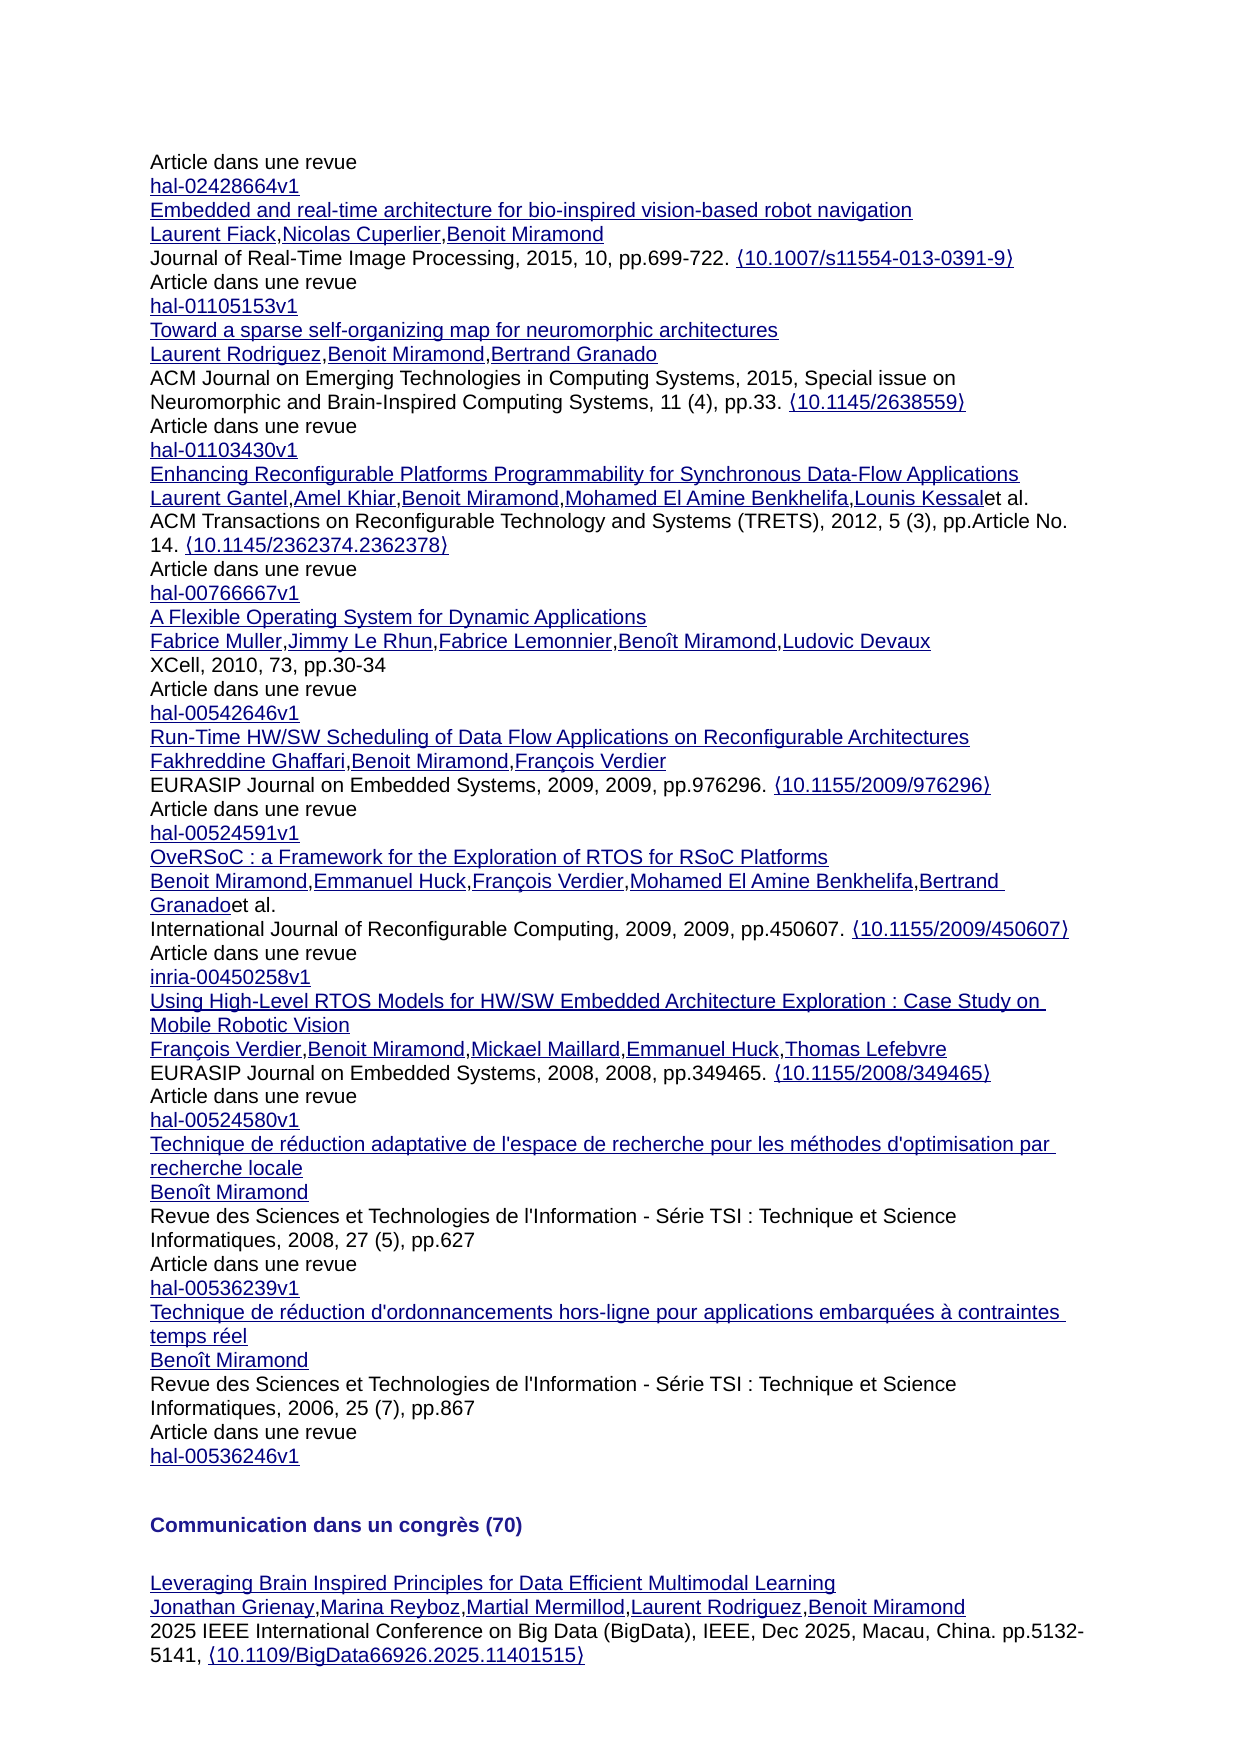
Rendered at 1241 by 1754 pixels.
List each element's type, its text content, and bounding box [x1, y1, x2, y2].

subtitle Communication dans un congrès (70) [150, 1512, 1090, 1536]
table_cell Technique de réduction d'ordonnancements hors-ligne pour applications embarquées à contraintes temps réel Benoît Miramond Revue des Sciences et Technologies de l'Information - Série TSI : Technique et Science Informatiques, 2006, 25 (7), pp.867 Article dans une revue hal-00536246v1 [150, 1300, 1090, 1468]
table_cell Embedded and real-time architecture for bio-inspired vision-based robot navigation Laurent Fiack,Nicolas Cuperlier,Benoit Miramond Journal of Real-Time Image Processing, 2015, 10, pp.699-722. ⟨10.1007/s11554-013-0391-9⟩ Article dans une revue hal-01105153v1 [150, 198, 1090, 318]
table_cell A Flexible Operating System for Dynamic Applications Fabrice Muller,Jimmy Le Rhun,Fabrice Lemonnier,Benoît Miramond,Ludovic Devaux XCell, 2010, 73, pp.30-34 Article dans une revue hal-00542646v1 [150, 605, 1090, 725]
table_cell OveRSoC : a Framework for the Exploration of RTOS for RSoC Platforms Benoit Miramond,Emmanuel Huck,François Verdier,Mohamed El Amine Benkhelifa,Bertrand Granadoet al. International Journal of Reconfigurable Computing, 2009, 2009, pp.450607. ⟨10.1155/2009/450607⟩ Article dans une revue inria-00450258v1 [150, 845, 1090, 988]
table_cell Using High-Level RTOS Models for HW/SW Embedded Architecture Exploration : Case Study on Mobile Robotic Vision François Verdier,Benoit Miramond,Mickael Maillard,Emmanuel Huck,Thomas Lefebvre EURASIP Journal on Embedded Systems, 2008, 2008, pp.349465. ⟨10.1155/2008/349465⟩ Article dans une revue hal-00524580v1 [150, 989, 1090, 1132]
table_cell Enhancing Reconfigurable Platforms Programmability for Synchronous Data-Flow Applications Laurent Gantel,Amel Khiar,Benoit Miramond,Mohamed El Amine Benkhelifa,Lounis Kessalet al. ACM Transactions on Reconfigurable Technology and Systems (TRETS), 2012, 5 (3), pp.Article No. 14. ⟨10.1145/2362374.2362378⟩ Article dans une revue hal-00766667v1 [150, 461, 1090, 605]
table_header Leveraging Brain Inspired Principles for Data Efficient Multimodal Learning Jonathan Grienay,Marina Reyboz,Martial Mermillod,Laurent Rodriguez,Benoit Miramond 2025 IEEE International Conference on Big Data (BigData), IEEE, Dec 2025, Macau, China. pp.5132-5141, ⟨10.1109/BigData66926.2025.11401515⟩ [150, 1571, 1090, 1667]
table_cell Run-Time HW/SW Scheduling of Data Flow Applications on Reconfigurable Architectures Fakhreddine Ghaffari,Benoit Miramond,François Verdier EURASIP Journal on Embedded Systems, 2009, 2009, pp.976296. ⟨10.1155/2009/976296⟩ Article dans une revue hal-00524591v1 [150, 725, 1090, 845]
table_cell Article dans une revue hal-02428664v1 [150, 150, 1090, 198]
table_cell Technique de réduction adaptative de l'espace de recherche pour les méthodes d'optimisation par recherche locale Benoît Miramond Revue des Sciences et Technologies de l'Information - Série TSI : Technique et Science Informatiques, 2008, 27 (5), pp.627 Article dans une revue hal-00536239v1 [150, 1132, 1090, 1300]
table_cell Toward a sparse self-organizing map for neuromorphic architectures Laurent Rodriguez,Benoit Miramond,Bertrand Granado ACM Journal on Emerging Technologies in Computing Systems, 2015, Special issue on Neuromorphic and Brain-Inspired Computing Systems, 11 (4), pp.33. ⟨10.1145/2638559⟩ Article dans une revue hal-01103430v1 [150, 318, 1090, 461]
